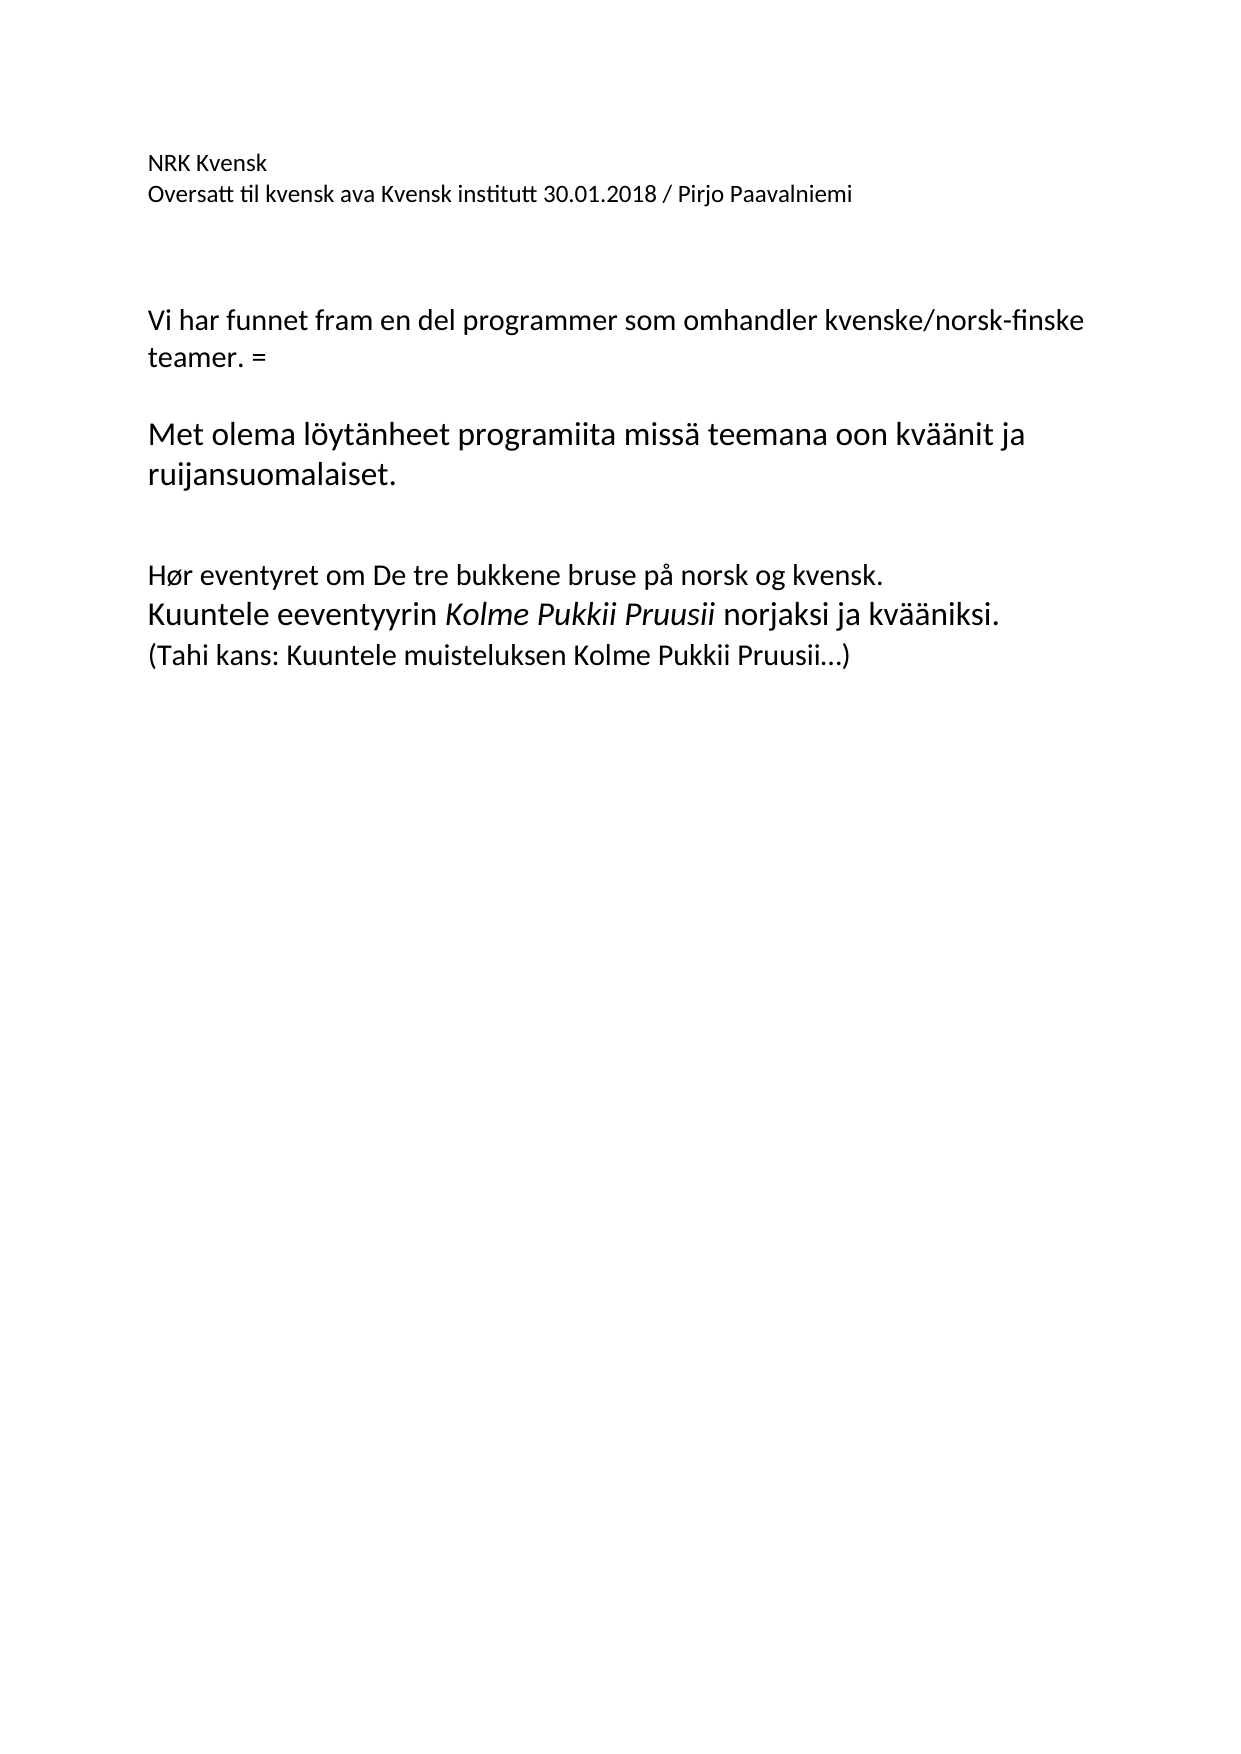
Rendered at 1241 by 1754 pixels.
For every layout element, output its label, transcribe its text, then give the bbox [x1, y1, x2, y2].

text (Tahi kans: Kuuntele muisteluksen Kolme Pukkii Pruusii…) [148, 633, 1093, 673]
text Kuuntele eeventyyrin Kolme Pukkii Pruusii norjaksi ja kvääniksi. [148, 593, 1093, 633]
text NRK Kvensk [148, 148, 1093, 178]
text Hør eventyret om De tre bukkene bruse på norsk og kvensk. [148, 555, 1093, 593]
text Met olema löytänheet programiita missä teemana oon kväänit ja ruijansuomalaiset. [148, 413, 1093, 494]
text Vi har funnet fram en del programmer som omhandler kvenske/norsk-finske teamer. = [148, 300, 1093, 375]
text Oversatt til kvensk ava Kvensk institutt 30.01.2018 / Pirjo Paavalniemi [148, 178, 1093, 209]
